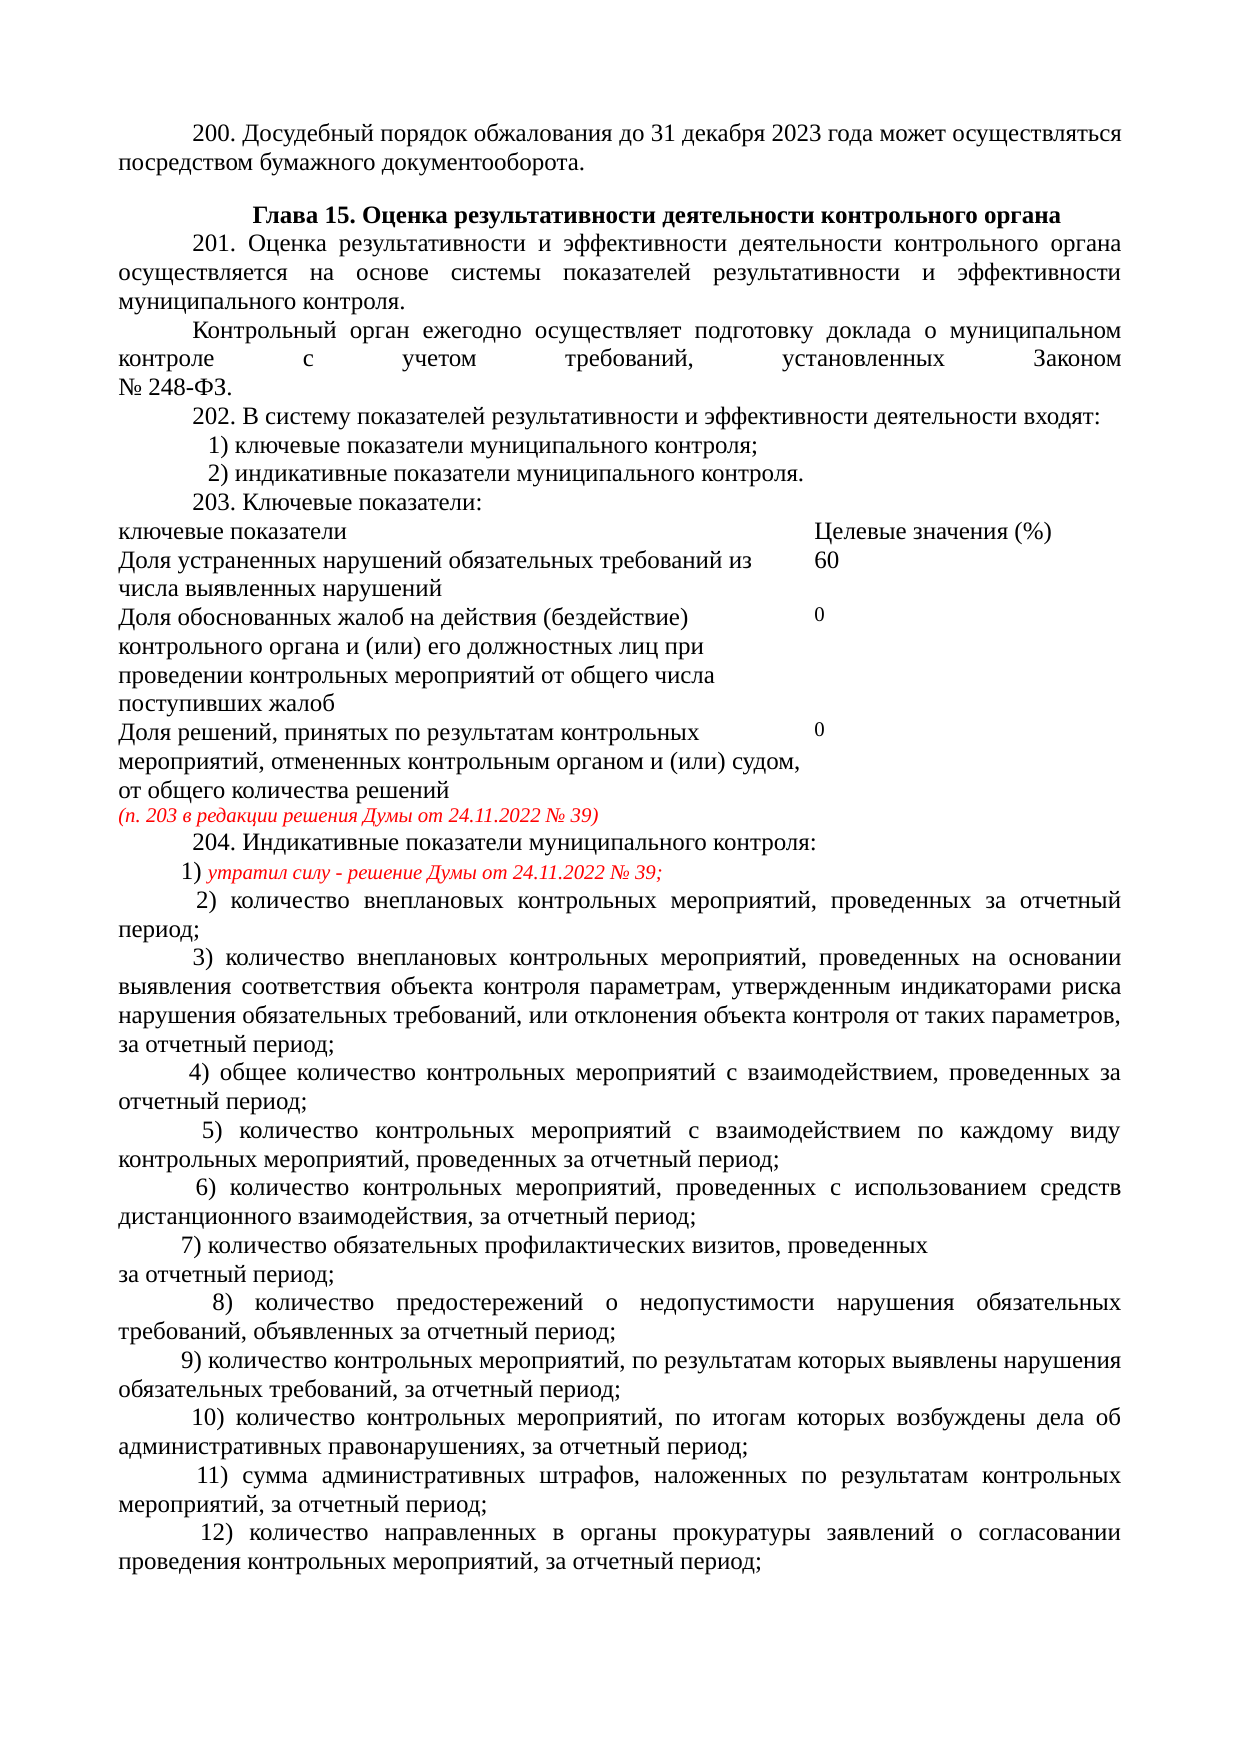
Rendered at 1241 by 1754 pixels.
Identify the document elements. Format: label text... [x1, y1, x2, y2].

text 11) сумма административных штрафов, наложенных по результатам контрольных мероприятий, за отчетный период; [118, 1460, 1122, 1517]
text 2) количество внеплановых контрольных мероприятий, проведенных за отчетный период; [118, 885, 1122, 942]
text 4) общее количество контрольных мероприятий с взаимодействием, проведенных за отчетный период; [118, 1057, 1122, 1115]
text (п. 203 в редакции решения Думы от 24.11.2022 № 39) [118, 803, 1122, 827]
text 8) количество предостережений о недопустимости нарушения обязательных требований, объявленных за отчетный период; [118, 1287, 1122, 1345]
table_header ключевые показатели [118, 516, 814, 545]
text 200. Досудебный порядок обжалования до 31 декабря 2023 года может осуществляться посредством бумажного документооборота. [118, 118, 1122, 176]
table_cell Доля обоснованных жалоб на действия (бездействие) контрольного органа и (или) его должностных лиц при проведении контрольных мероприятий от общего числа поступивших жалоб [118, 602, 814, 717]
text 6) количество контрольных мероприятий, проведенных с использованием средств дистанционного взаимодействия, за отчетный период; [118, 1172, 1122, 1230]
text 12) количество направленных в органы прокуратуры заявлений о согласовании проведения контрольных мероприятий, за отчетный период; [118, 1517, 1122, 1575]
text Контрольный орган ежегодно осуществляет подготовку доклада о муниципальном контроле с учетом требований, установленных Законом № 248-ФЗ. [118, 315, 1122, 401]
table_cell 60 [814, 545, 1122, 602]
text 202. В систему показателей результативности и эффективности деятельности входят: [118, 401, 1122, 430]
text Глава 15. Оценка результативности деятельности контрольного органа [118, 200, 1122, 228]
table_header Целевые значения (%) [814, 516, 1122, 545]
text 203. Ключевые показатели: [118, 487, 1122, 516]
text 10) количество контрольных мероприятий, по итогам которых возбуждены дела об административных правонарушениях, за отчетный период; [118, 1402, 1122, 1460]
table_cell Доля устраненных нарушений обязательных требований из числа выявленных нарушений [118, 545, 814, 602]
text за отчетный период; [118, 1259, 1122, 1287]
table_cell 0 [814, 602, 1122, 717]
text 201. Оценка результативности и эффективности деятельности контрольного органа осуществляется на основе системы показателей результативности и эффективности муниципального контроля. [118, 228, 1122, 315]
text 2) индикативные показатели муниципального контроля. [118, 458, 1122, 487]
table_cell Доля решений, принятых по результатам контрольных мероприятий, отмененных контрольным органом и (или) судом, от общего количества решений [118, 717, 814, 803]
text 7) количество обязательных профилактических визитов, проведенных [118, 1230, 1122, 1259]
text 5) количество контрольных мероприятий с взаимодействием по каждому виду контрольных мероприятий, проведенных за отчетный период; [118, 1115, 1122, 1172]
text 204. Индикативные показатели муниципального контроля: [118, 827, 1122, 856]
text 1) ключевые показатели муниципального контроля; [118, 430, 1122, 458]
text 3) количество внеплановых контрольных мероприятий, проведенных на основании выявления соответствия объекта контроля параметрам, утвержденным индикаторами риска нарушения обязательных требований, или отклонения объекта контроля от таких параметров, за отчетный период; [118, 942, 1122, 1057]
text 9) количество контрольных мероприятий, по результатам которых выявлены нарушения обязательных требований, за отчетный период; [118, 1345, 1122, 1402]
text 1) утратил силу - решение Думы от 24.11.2022 № 39; [118, 856, 1122, 885]
table_cell 0 [814, 717, 1122, 803]
